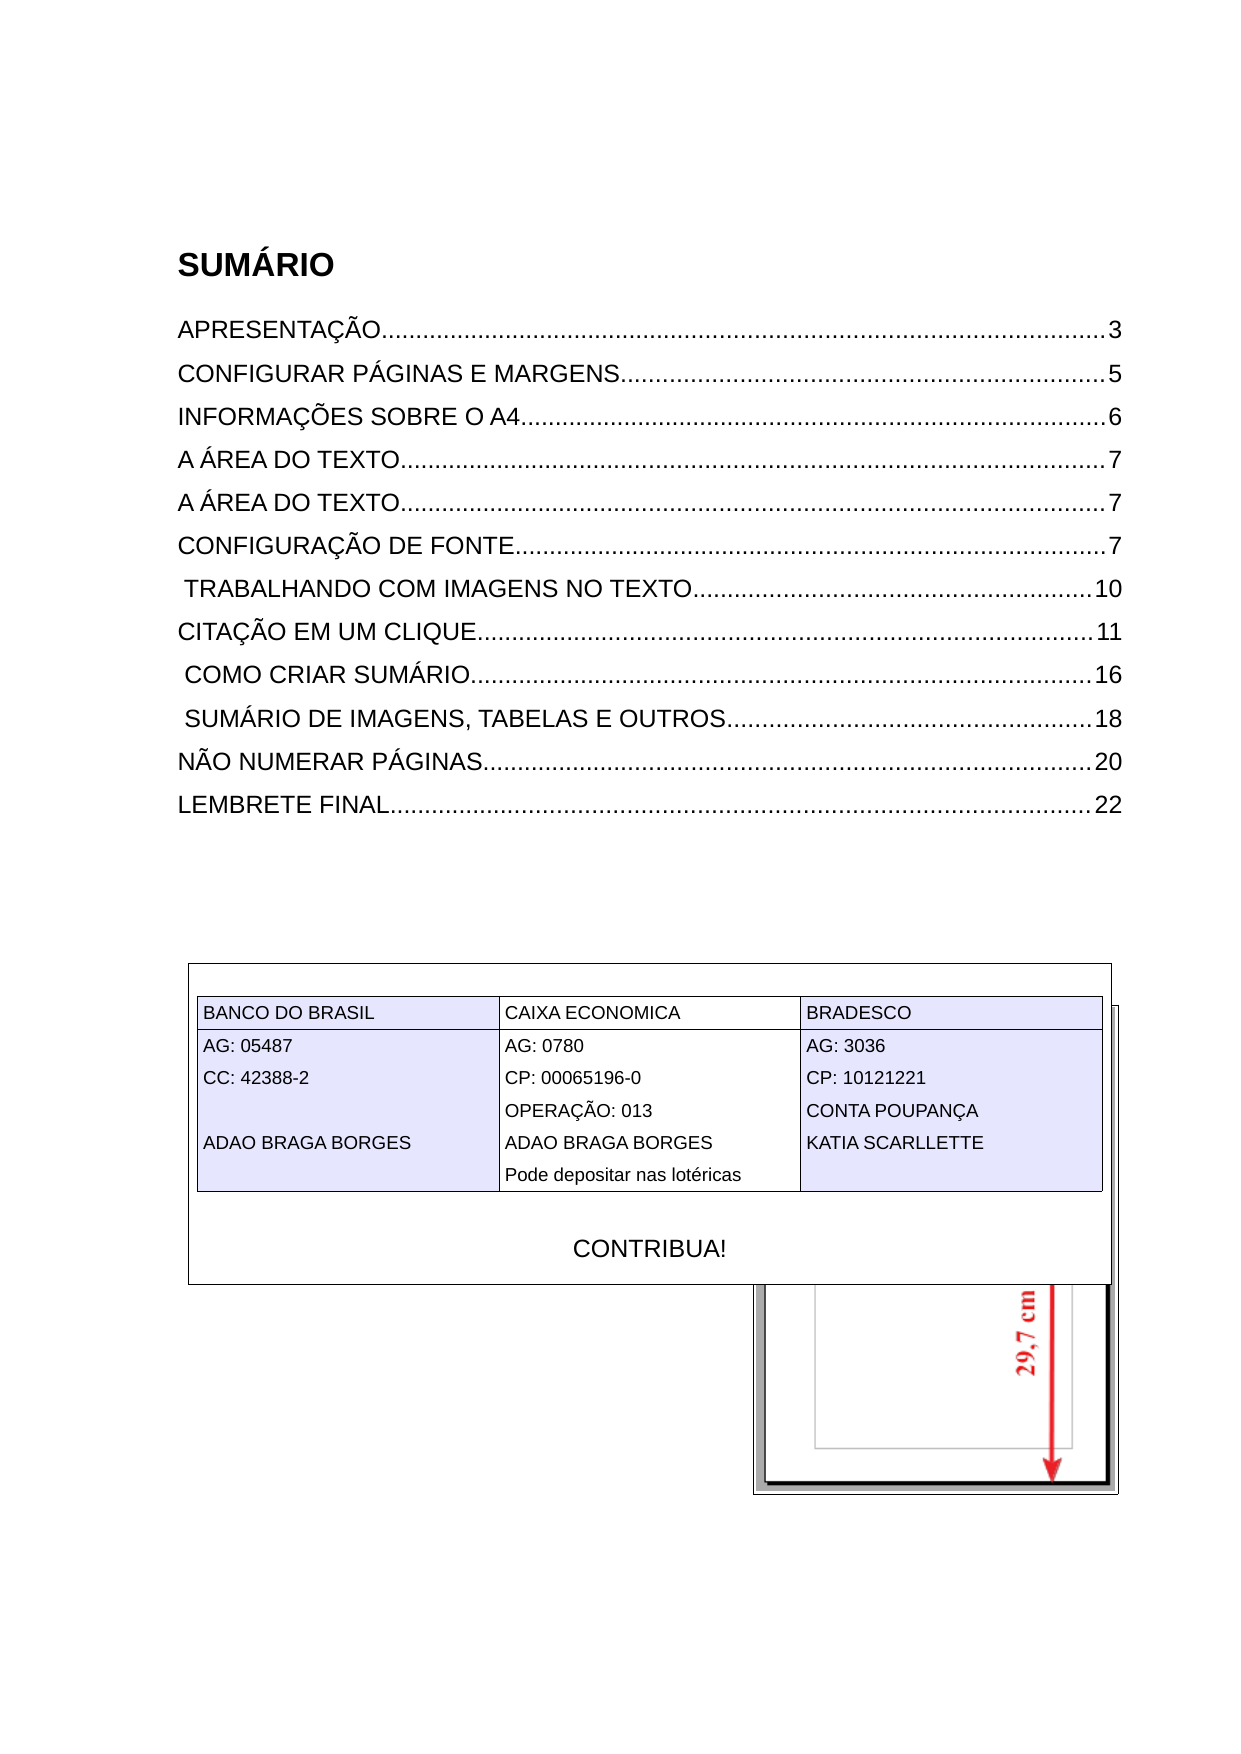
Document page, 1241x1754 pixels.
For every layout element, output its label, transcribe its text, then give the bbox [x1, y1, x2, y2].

table_header BRADESCO [801, 997, 1102, 1029]
text CONTRIBUA! [197, 1234, 1102, 1263]
table_cell AG: 05487 CC: 42388-2 ADAO BRAGA BORGES [198, 1030, 499, 1191]
text TRABALHANDO COM IMAGENS NO TEXTO 10 [177, 574, 1122, 603]
picture [756, 1007, 1115, 1491]
text A ÁREA DO TEXTO 7 [177, 488, 1122, 517]
text APRESENTAÇÃO 3 [177, 315, 1122, 344]
subtitle SUMÁRIO [177, 245, 1122, 284]
table_header CAIXA ECONOMICA [500, 997, 800, 1029]
text A ÁREA DO TEXTO 7 [177, 445, 1122, 473]
text CONFIGURAR PÁGINAS E MARGENS 5 [177, 358, 1122, 387]
text LEMBRETE FINAL 22 [177, 790, 1122, 818]
table_header BANCO DO BRASIL [198, 997, 499, 1029]
text CONFIGURAÇÃO DE FONTE 7 [177, 531, 1122, 560]
table_cell AG: 0780 CP: 00065196-0 OPERAÇÃO: 013 ADAO BRAGA BORGES Pode depositar nas lotéricas [500, 1030, 800, 1191]
text NÃO NUMERAR PÁGINAS 20 [177, 747, 1122, 775]
table_cell AG: 3036 CP: 10121221 CONTA POUPANÇA KATIA SCARLLETTE [801, 1030, 1102, 1191]
text INFORMAÇÕES SOBRE O A4 6 [177, 402, 1122, 430]
text SUMÁRIO DE IMAGENS, TABELAS E OUTROS 18 [177, 703, 1122, 732]
text COMO CRIAR SUMÁRIO 16 [177, 660, 1122, 689]
text CITAÇÃO EM UM CLIQUE 11 [177, 617, 1122, 646]
